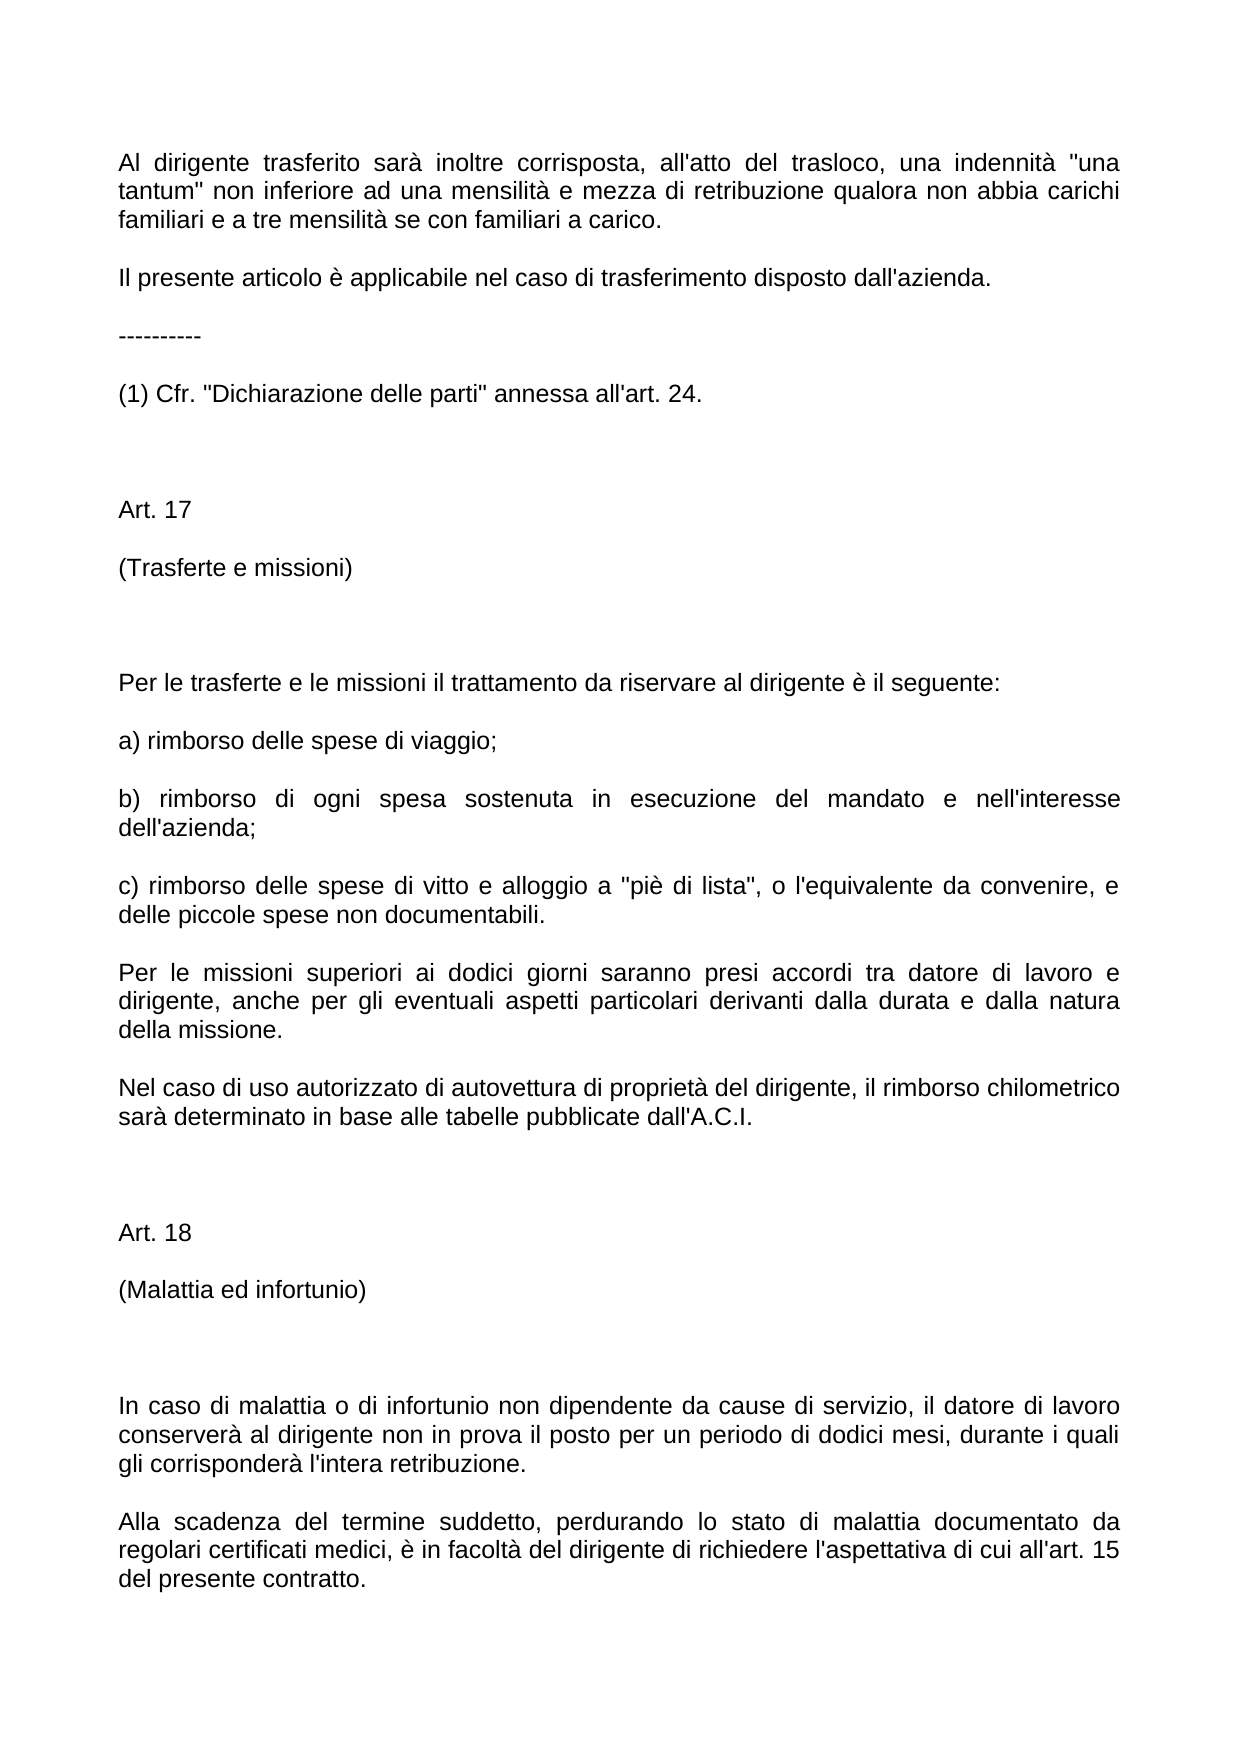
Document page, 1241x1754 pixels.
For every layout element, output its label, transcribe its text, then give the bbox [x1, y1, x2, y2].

text Alla scadenza del termine suddetto, perdurando lo stato di malattia documentato da regolari certificati medici, è in facoltà del dirigente di richiedere l'aspettativa di cui all'art. 15 del presente contratto. [118, 1507, 1122, 1593]
text b) rimborso di ogni spesa sostenuta in esecuzione del mandato e nell'interesse dell'azienda; [118, 784, 1122, 842]
text a) rimborso delle spese di viaggio; [118, 726, 1122, 755]
text (Trasferte e missioni) [118, 553, 1122, 581]
text ---------- [118, 321, 1122, 350]
text Per le trasferte e le missioni il trattamento da riservare al dirigente è il seguente: [118, 668, 1122, 697]
text c) rimborso delle spese di vitto e alloggio a "piè di lista", o l'equivalente da convenire, e delle piccole spese non documentabili. [118, 871, 1122, 928]
text (1) Cfr. "Dichiarazione delle parti" annessa all'art. 24. [118, 379, 1122, 408]
text (Malattia ed infortunio) [118, 1276, 1122, 1304]
text Per le missioni superiori ai dodici giorni saranno presi accordi tra datore di lavoro e dirigente, anche per gli eventuali aspetti particolari derivanti dalla durata e dalla natura della missione. [118, 958, 1122, 1044]
text In caso di malattia o di infortunio non dipendente da cause di servizio, il datore di lavoro conserverà al dirigente non in prova il posto per un periodo di dodici mesi, durante i quali gli corrisponderà l'intera retribuzione. [118, 1391, 1122, 1478]
text Art. 18 [118, 1218, 1122, 1246]
text Il presente articolo è applicabile nel caso di trasferimento disposto dall'azienda. [118, 263, 1122, 292]
text Al dirigente trasferito sarà inoltre corrisposta, all'atto del trasloco, una indennità "una tantum" non inferiore ad una mensilità e mezza di retribuzione qualora non abbia carichi familiari e a tre mensilità se con familiari a carico. [118, 148, 1122, 234]
text Nel caso di uso autorizzato di autovettura di proprietà del dirigente, il rimborso chilometrico sarà determinato in base alle tabelle pubblicate dall'A.C.I. [118, 1073, 1122, 1131]
text Art. 17 [118, 495, 1122, 523]
